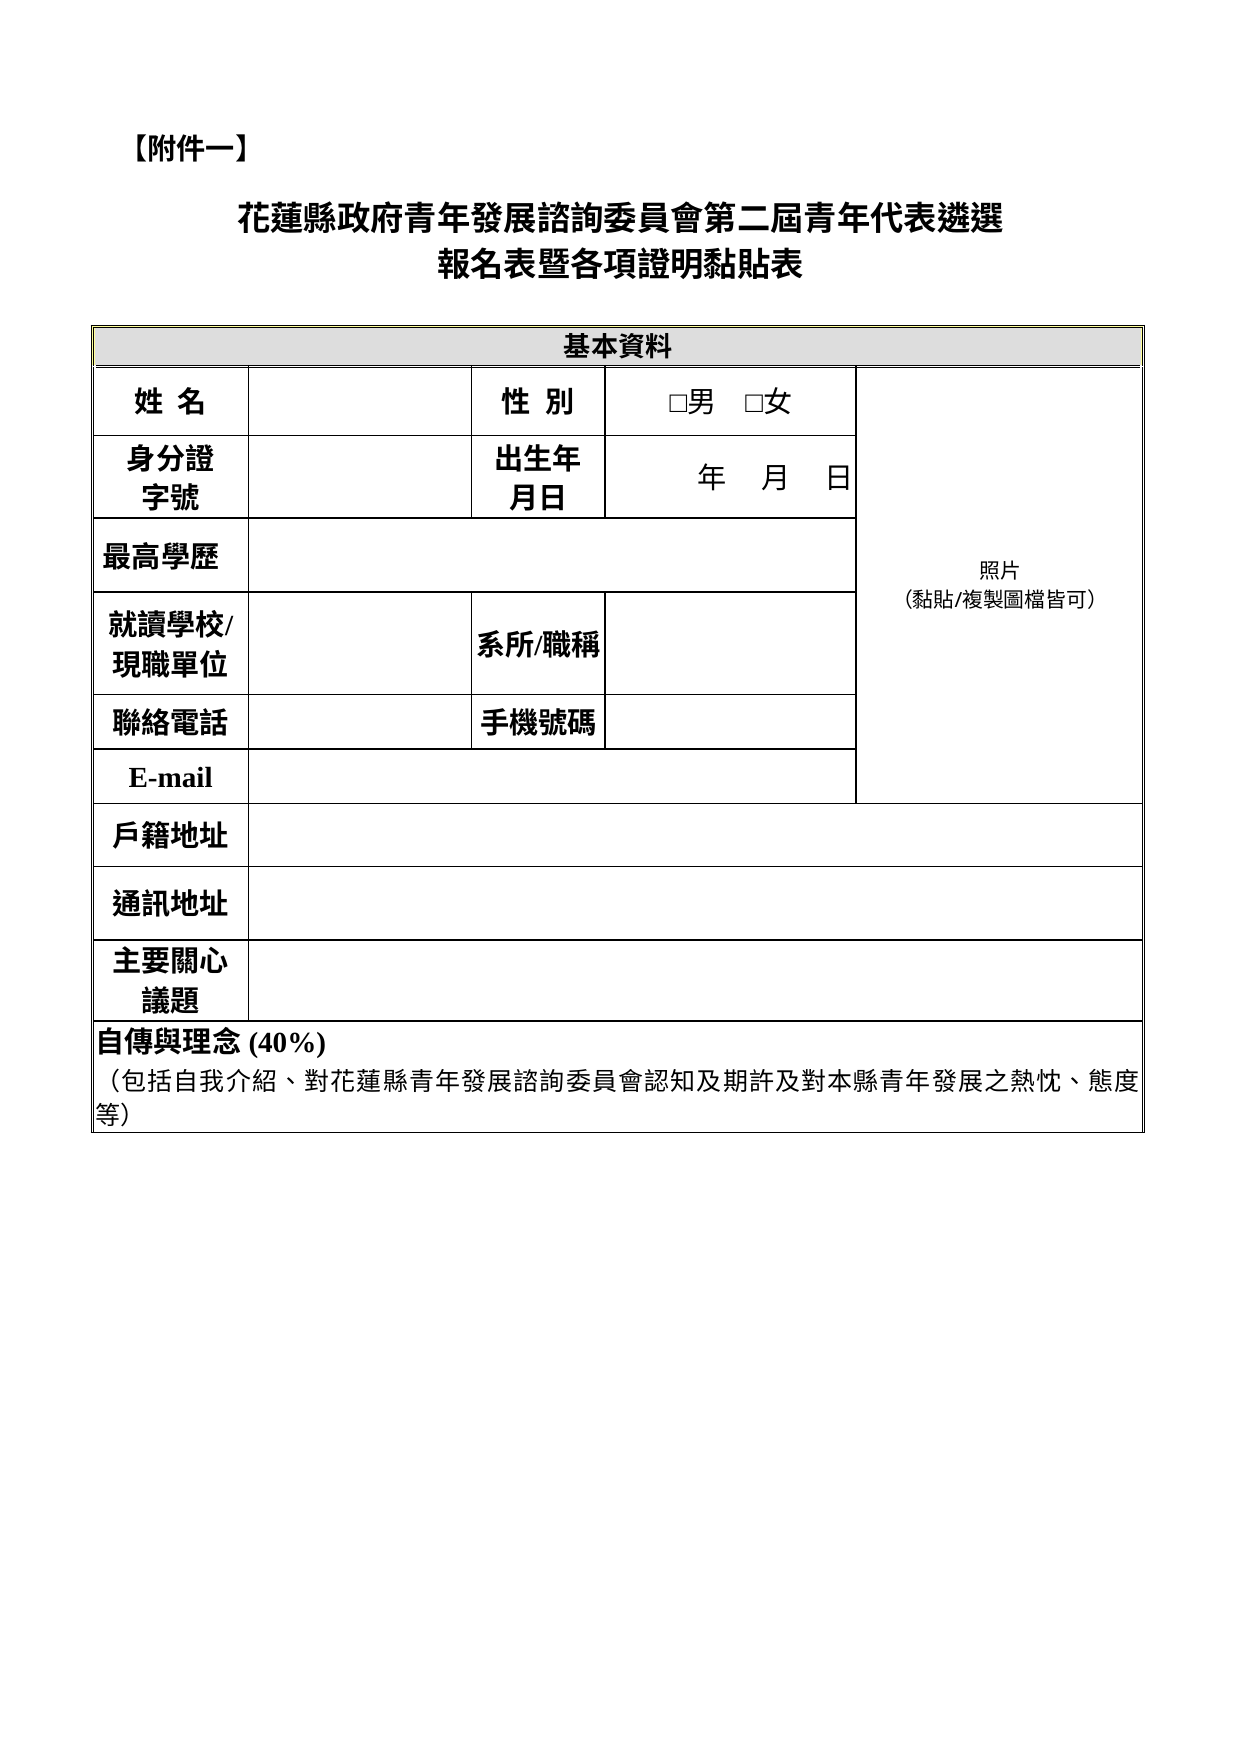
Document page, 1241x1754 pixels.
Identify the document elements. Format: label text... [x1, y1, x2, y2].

table_cell [249, 695, 471, 748]
table_cell 聯絡電話 [94, 695, 248, 748]
table_cell [249, 519, 855, 591]
table_cell □男 □女 [606, 368, 855, 435]
table_cell E-mail [94, 750, 248, 802]
table_cell 戶籍地址 [94, 804, 248, 866]
table_cell 系所/職稱 [472, 593, 604, 693]
table_cell 性 別 [472, 368, 604, 435]
text 花蓮縣政府青年發展諮詢委員會第二屆青年代表遴選 [118, 189, 1122, 241]
table_cell 自傳與理念 (40%) （包括自我介紹、對花蓮縣青年發展諮詢委員會認知及期許及對本縣青年發展之熱忱、態度等） [94, 1022, 1142, 1132]
table_cell 最高學歷 [94, 519, 248, 591]
table_cell [606, 695, 855, 748]
table_cell [249, 941, 1142, 1020]
table_cell 就讀學校/ 現職單位 [94, 593, 248, 693]
table_cell [249, 436, 471, 517]
table_cell 年 月 日 [606, 436, 855, 517]
list 【附件一】 [118, 118, 1122, 170]
table_cell [249, 750, 855, 802]
table_cell 手機號碼 [472, 695, 604, 748]
table_cell [249, 804, 1142, 866]
table_cell [249, 593, 471, 693]
table_cell [249, 867, 1142, 939]
table_cell 出生年 月日 [472, 436, 604, 517]
table_cell [606, 593, 855, 693]
table_cell 身分證 字號 [94, 436, 248, 517]
text 報名表暨各項證明黏貼表 [118, 241, 1122, 286]
table_cell [249, 368, 471, 435]
table_cell 姓 名 [94, 365, 248, 435]
table_cell 主要關心 議題 [94, 941, 248, 1020]
table_cell 通訊地址 [94, 867, 248, 939]
table_cell 照片 （黏貼/複製圖檔皆可） [857, 365, 1142, 802]
